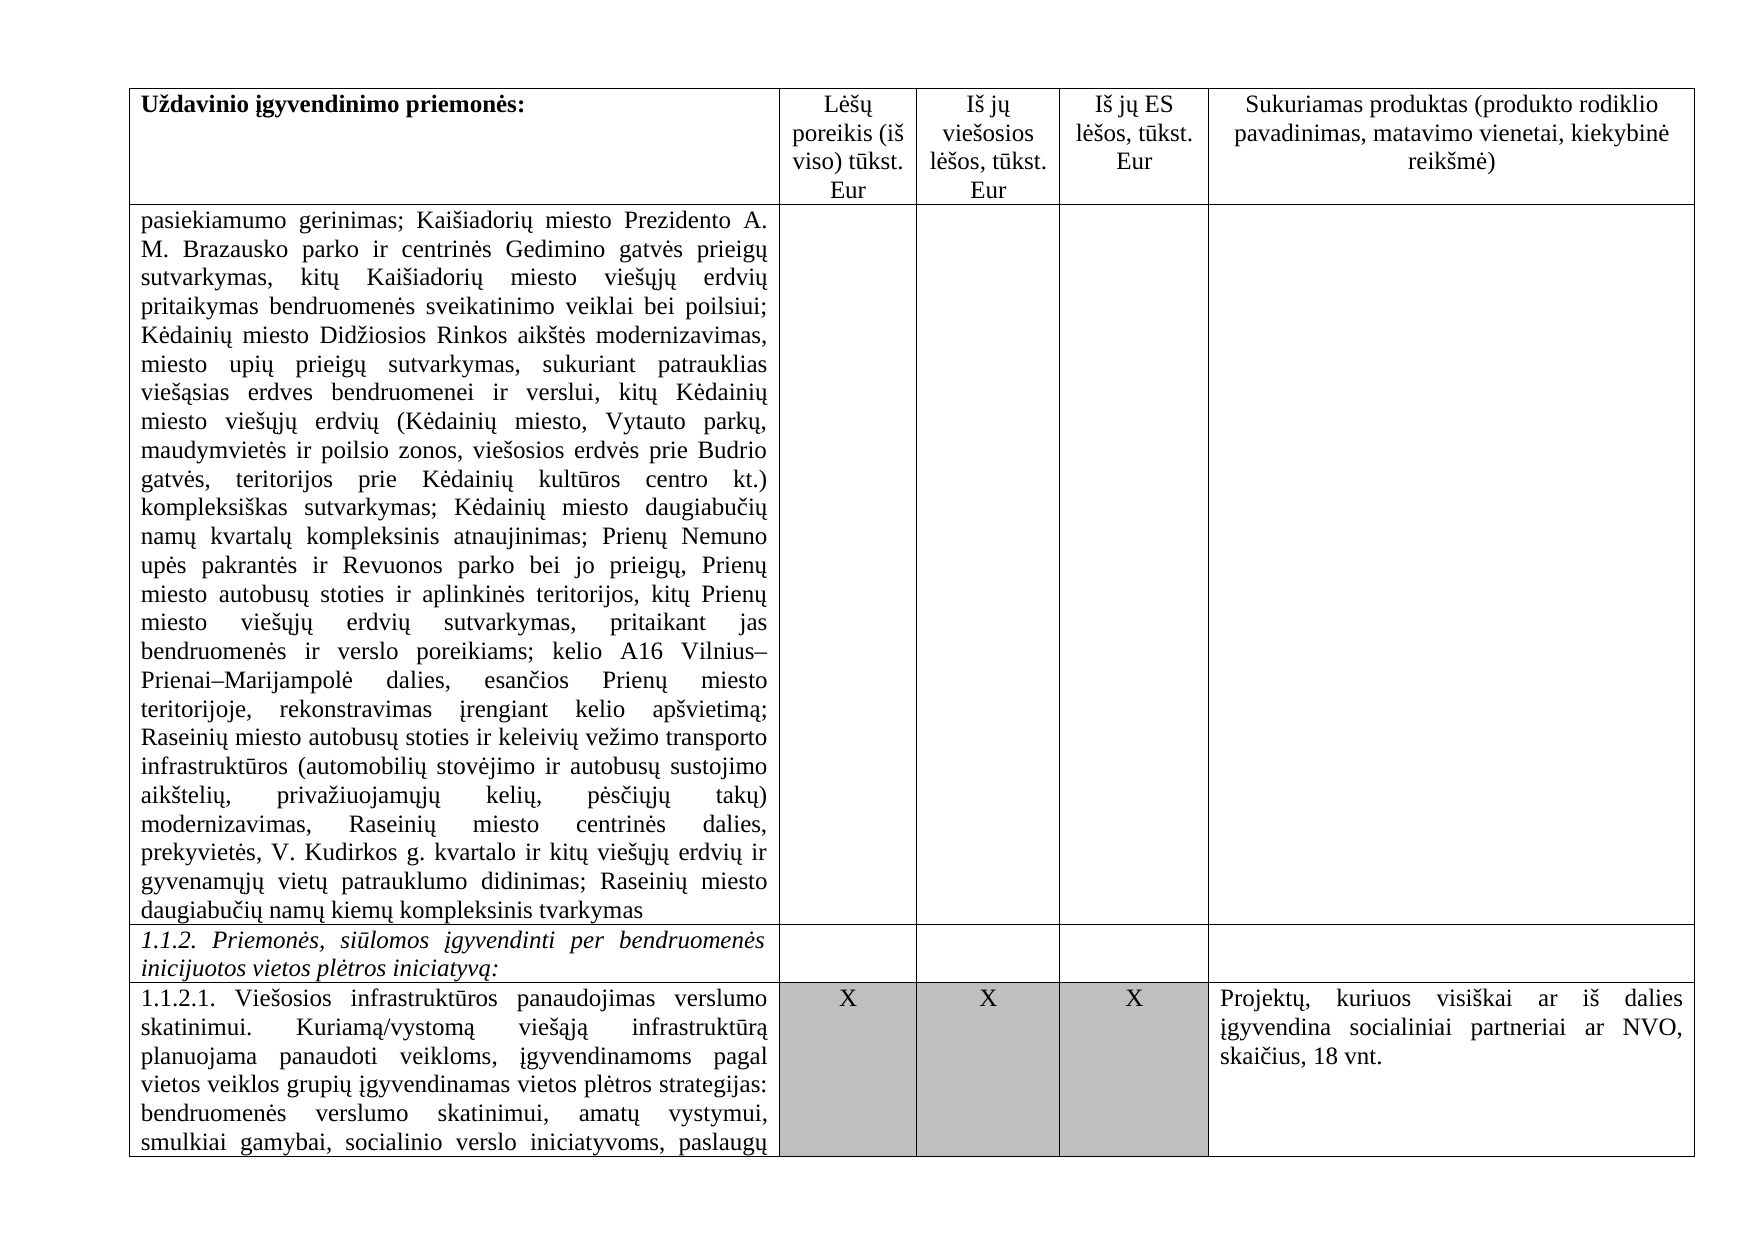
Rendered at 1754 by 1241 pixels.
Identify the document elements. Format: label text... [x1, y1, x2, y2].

table_cell X [780, 983, 916, 1156]
table_cell [917, 925, 1059, 982]
table_header Uždavinio įgyvendinimo priemonės: [130, 89, 779, 204]
table_header Lėšų poreikis (iš viso) tūkst. Eur [780, 89, 916, 204]
table_header Sukuriamas produktas (produkto rodiklio pavadinimas, matavimo vienetai, kiekybinė reikšmė) [1209, 89, 1694, 204]
table_cell X [917, 983, 1059, 1156]
table_cell [780, 925, 916, 982]
table_cell pasiekiamumo gerinimas; Kaišiadorių miesto Prezidento A. M. Brazausko parko ir centrinės Gedimino gatvės prieigų sutvarkymas, kitų Kaišiadorių miesto viešųjų erdvių pritaikymas bendruomenės sveikatinimo veiklai bei poilsiui; Kėdainių miesto Didžiosios Rinkos aikštės modernizavimas, miesto upių prieigų sutvarkymas, sukuriant patrauklias viešąsias erdves bendruomenei ir verslui, kitų Kėdainių miesto viešųjų erdvių (Kėdainių miesto, Vytauto parkų, maudymvietės ir poilsio zonos, viešosios erdvės prie Budrio gatvės, teritorijos prie Kėdainių kultūros centro kt.) kompleksiškas sutvarkymas; Kėdainių miesto daugiabučių namų kvartalų kompleksinis atnaujinimas; Prienų Nemuno upės pakrantės ir Revuonos parko bei jo prieigų, Prienų miesto autobusų stoties ir aplinkinės teritorijos, kitų Prienų miesto viešųjų erdvių sutvarkymas, pritaikant jas bendruomenės ir verslo poreikiams; kelio A16 Vilnius–Prienai–Marijampolė dalies, esančios Prienų miesto teritorijoje, rekonstravimas įrengiant kelio apšvietimą; Raseinių miesto autobusų stoties ir keleivių vežimo transporto infrastruktūros (automobilių stovėjimo ir autobusų sustojimo aikštelių, privažiuojamųjų kelių, pėsčiųjų takų) modernizavimas, Raseinių miesto centrinės dalies, prekyvietės, V. Kudirkos g. kvartalo ir kitų viešųjų erdvių ir gyvenamųjų vietų patrauklumo didinimas; Raseinių miesto daugiabučių namų kiemų kompleksinis tvarkymas [130, 205, 779, 924]
table_cell [780, 205, 916, 924]
table_header Iš jų viešosios lėšos, tūkst. Eur [917, 89, 1059, 204]
table_cell [1209, 205, 1694, 924]
table_cell [1209, 925, 1694, 982]
table_cell X [1060, 983, 1208, 1156]
table_cell Projektų, kuriuos visiškai ar iš dalies įgyvendina socialiniai partneriai ar NVO, skaičius, 18 vnt. [1209, 983, 1694, 1156]
table_cell [917, 205, 1059, 924]
table_cell 1.1.2.1. Viešosios infrastruktūros panaudojimas verslumo skatinimui. Kuriamą/vystomą viešąją infrastruktūrą planuojama panaudoti veikloms, įgyvendinamoms pagal vietos veiklos grupių įgyvendinamas vietos plėtros strategijas: bendruomenės verslumo skatinimui, amatų vystymui, smulkiai gamybai, socialinio verslo iniciatyvoms, paslaugų [130, 983, 779, 1156]
table_cell [1060, 205, 1208, 924]
table_header Iš jų ES lėšos, tūkst. Eur [1060, 89, 1208, 204]
table_cell [1060, 925, 1208, 982]
table_cell 1.1.2. Priemonės, siūlomos įgyvendinti per bendruomenės inicijuotos vietos plėtros iniciatyvą: [130, 925, 779, 982]
